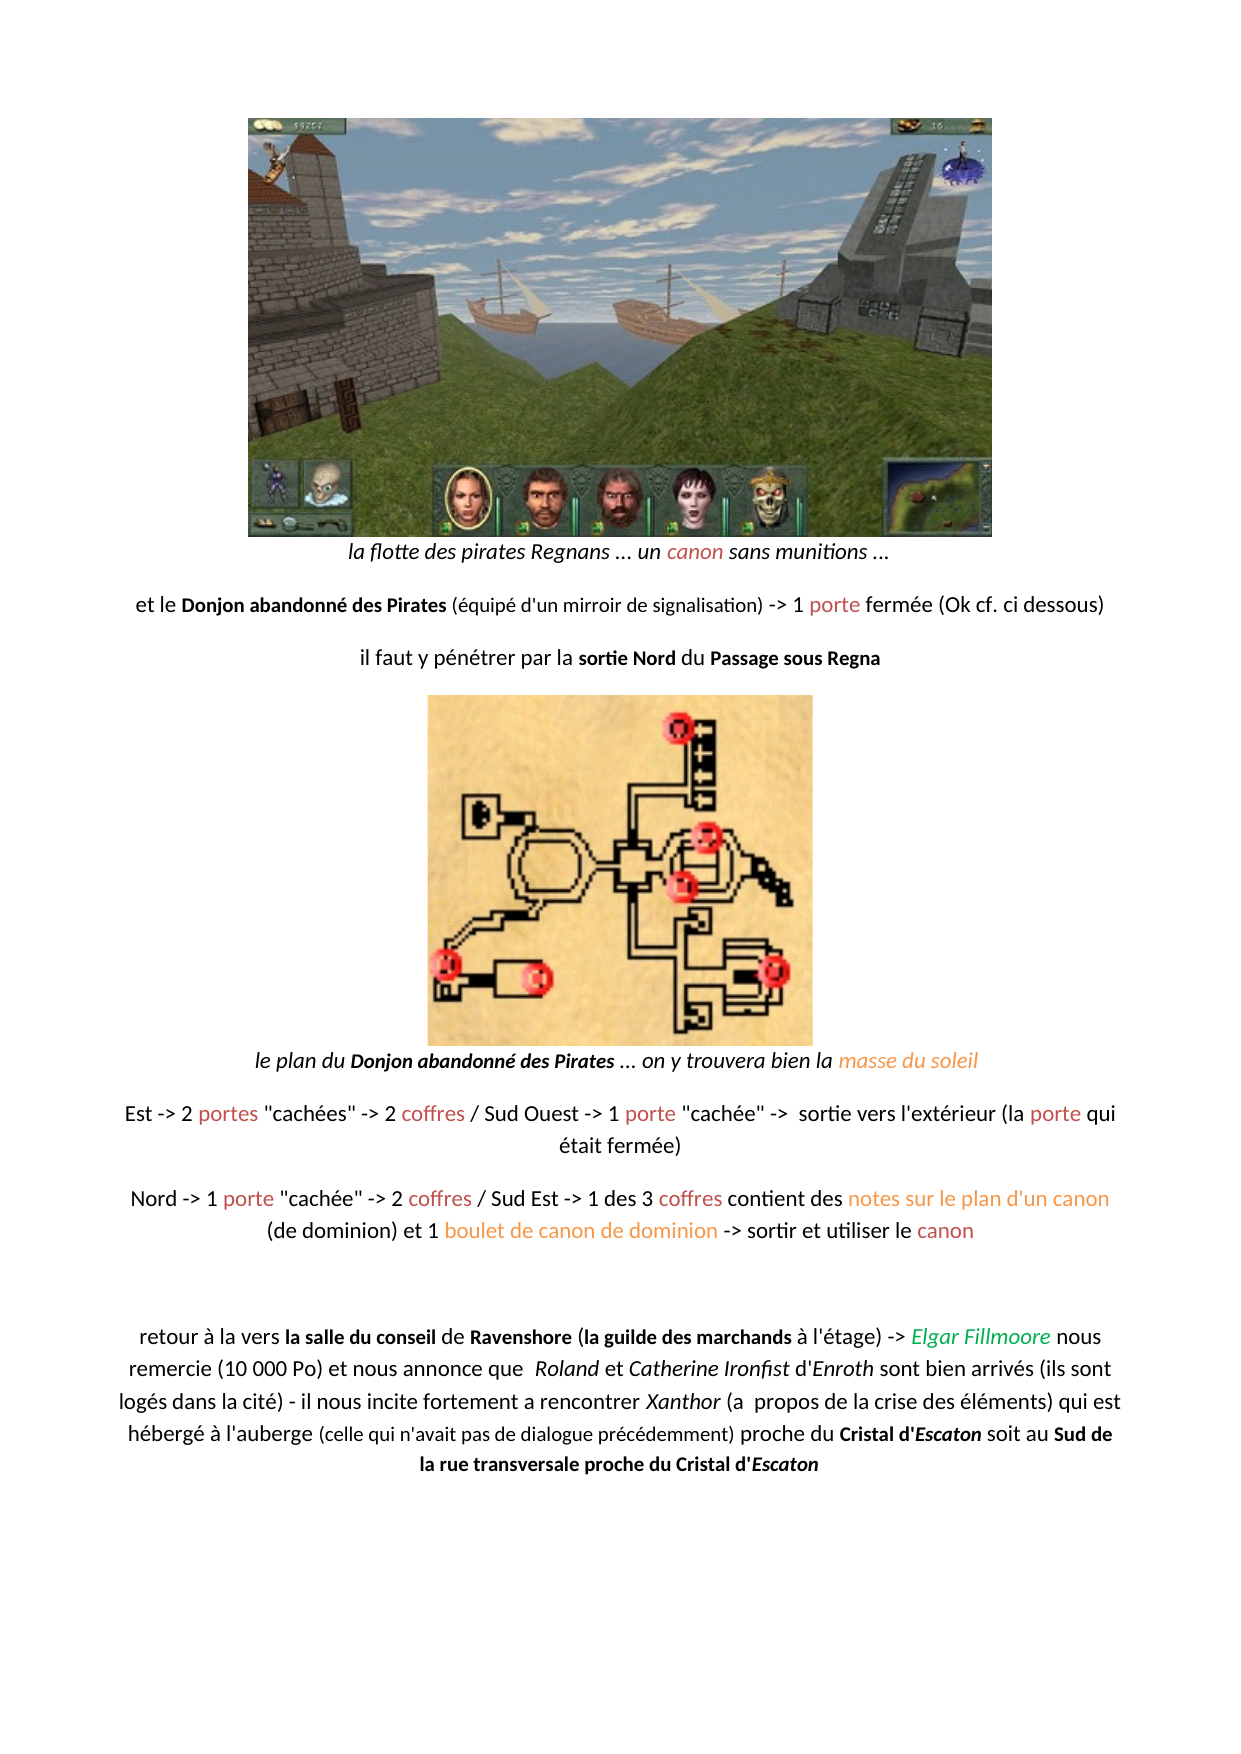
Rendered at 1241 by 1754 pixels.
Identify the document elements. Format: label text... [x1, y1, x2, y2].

text Nord -> 1 porte "cachée" -> 2 coffres / Sud Est -> 1 des 3 coffres contient des notes sur le plan d'un canon (de dominion) et 1 boulet de canon de dominion -> sortir et utiliser le canon [118, 1184, 1122, 1244]
text Est -> 2 portes "cachées" -> 2 coffres / Sud Ouest -> 1 porte "cachée" -> sortie vers l'extérieur (la porte qui était fermée) [118, 1099, 1122, 1159]
text le plan du Donjon abandonné des Pirates ... on y trouvera bien la masse du soleil [118, 1046, 1122, 1074]
text retour à la vers la salle du conseil de Ravenshore (la guilde des marchands à l'étage) -> Elgar Fillmoore nous remercie (10 000 Po) et nous annonce que Roland et Catherine Ironfist d'Enroth sont bien arrivés (ils sont logés dans la cité) - il nous incite fortement a rencontrer Xanthor (a propos de la crise des éléments) qui est hébergé à l'auberge (celle qui n'avait pas de dialogue précédemment) proche du Cristal d'Escaton soit au Sud de la rue transversale proche du Cristal d'Escaton [118, 1322, 1122, 1476]
text la flotte des pirates Regnans ... un canon sans munitions ... [118, 537, 1122, 565]
text et le Donjon abandonné des Pirates (équipé d'un mirroir de signalisation) -> 1 porte fermée (Ok cf. ci dessous) [118, 590, 1122, 618]
text il faut y pénétrer par la sortie Nord du Passage sous Regna [118, 643, 1122, 671]
